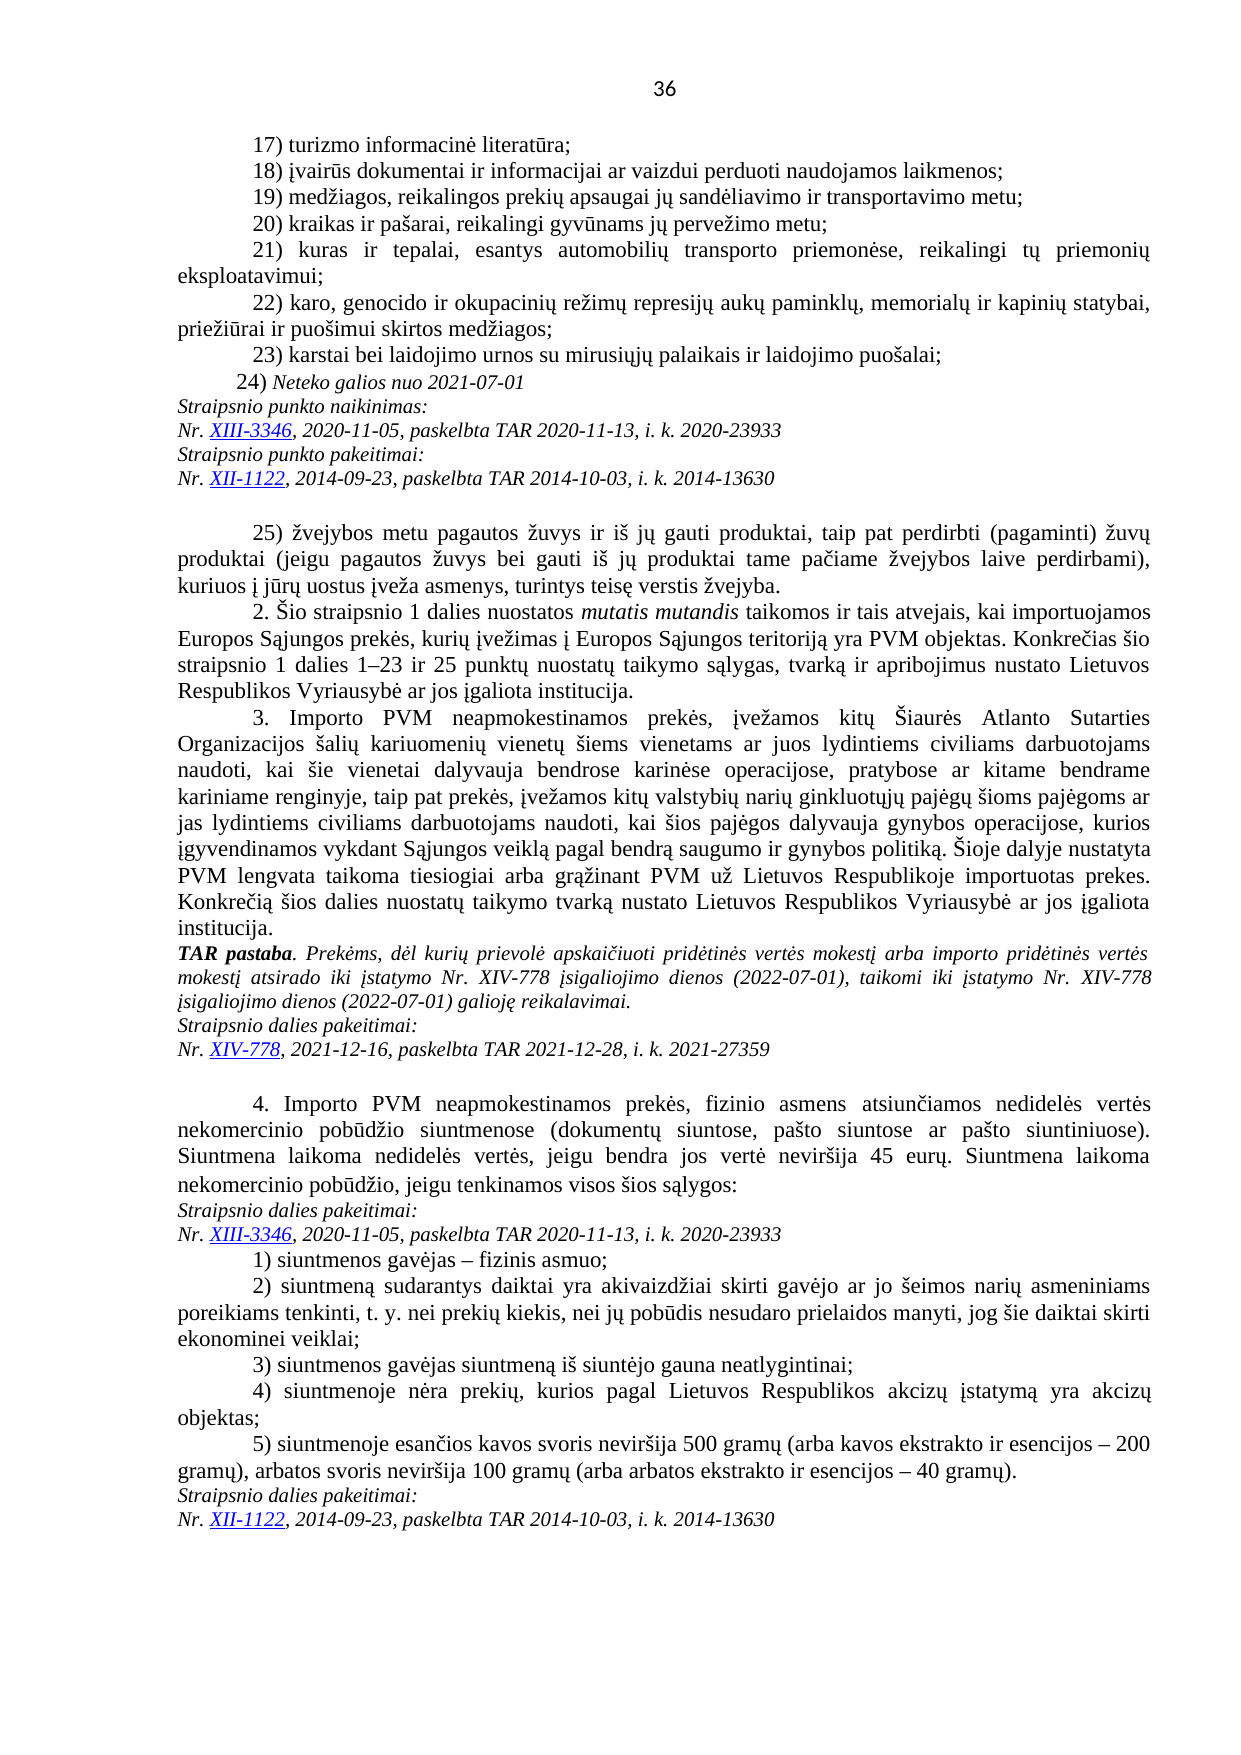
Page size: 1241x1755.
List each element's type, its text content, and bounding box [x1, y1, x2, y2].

text 19) medžiagos, reikalingos prekių apsaugai jų sandėliavimo ir transportavimo metu; [177, 183, 1152, 210]
text Straipsnio dalies pakeitimai: [177, 1198, 1152, 1222]
text 3. Importo PVM neapmokestinamos prekės, įvežamos kitų Šiaurės Atlanto Sutarties Organizacijos šalių kariuomenių vienetų šiems vienetams ar juos lydintiems civiliams darbuotojams naudoti, kai šie vienetai dalyvauja bendrose karinėse operacijose, pratybose ar kitame bendrame kariniame renginyje, taip pat prekės, įvežamos kitų valstybių narių ginkluotųjų pajėgų šioms pajėgoms ar jas lydintiems civiliams darbuotojams naudoti, kai šios pajėgos dalyvauja gynybos operacijose, kurios įgyvendinamos vykdant Sąjungos veiklą pagal bendrą saugumo ir gynybos politiką. Šioje dalyje nustatyta PVM lengvata taikoma tiesiogiai arba grąžinant PVM už Lietuvos Respublikoje importuotas prekes. Konkrečią šios dalies nuostatų taikymo tvarką nustato Lietuvos Respublikos Vyriausybė ar jos įgaliota institucija. [177, 704, 1152, 941]
text 22) karo, genocido ir okupacinių režimų represijų aukų paminklų, memorialų ir kapinių statybai, priežiūrai ir puošimui skirtos medžiagos; [177, 289, 1152, 341]
text 20) kraikas ir pašarai, reikalingi gyvūnams jų pervežimo metu; [177, 210, 1152, 236]
text 23) karstai bei laidojimo urnos su mirusiųjų palaikais ir laidojimo puošalai; [177, 341, 1152, 368]
text 25) žvejybos metu pagautos žuvys ir iš jų gauti produktai, taip pat perdirbti (pagaminti) žuvų produktai (jeigu pagautos žuvys bei gauti iš jų produktai tame pačiame žvejybos laive perdirbami), kuriuos į jūrų uostus įveža asmenys, turintys teisę verstis žvejyba. [177, 519, 1152, 598]
text Straipsnio punkto pakeitimai: [177, 442, 1152, 466]
text 3) siuntmenos gavėjas siuntmeną iš siuntėjo gauna neatlygintinai; [177, 1351, 1152, 1378]
text 17) turizmo informacinė literatūra; [177, 131, 1152, 157]
text 18) įvairūs dokumentai ir informacijai ar vaizdui perduoti naudojamos laikmenos; [177, 157, 1152, 183]
text 2. Šio straipsnio 1 dalies nuostatos mutatis mutandis taikomos ir tais atvejais, kai importuojamos Europos Sąjungos prekės, kurių įvežimas į Europos Sąjungos teritoriją yra PVM objektas. Konkrečias šio straipsnio 1 dalies 1–23 ir 25 punktų nuostatų taikymo sąlygas, tvarką ir apribojimus nustato Lietuvos Respublikos Vyriausybė ar jos įgaliota institucija. [177, 598, 1152, 704]
text TAR pastaba. Prekėms, dėl kurių prievolė apskaičiuoti pridėtinės vertės mokestį arba importo pridėtinės vertės mokestį atsirado iki įstatymo Nr. XIV-778 įsigaliojimo dienos (2022-07-01), taikomi iki įstatymo Nr. XIV-778 įsigaliojimo dienos (2022-07-01) galioję reikalavimai. [177, 941, 1152, 1013]
text 5) siuntmenoje esančios kavos svoris neviršija 500 gramų (arba kavos ekstrakto ir esencijos – 200 gramų), arbatos svoris neviršija 100 gramų (arba arbatos ekstrakto ir esencijos – 40 gramų). [177, 1430, 1152, 1483]
text 4) siuntmenoje nėra prekių, kurios pagal Lietuvos Respublikos akcizų įstatymą yra akcizų objektas; [177, 1378, 1152, 1430]
text Nr. XIII-3346, 2020-11-05, paskelbta TAR 2020-11-13, i. k. 2020-23933 [177, 418, 1152, 442]
text Straipsnio dalies pakeitimai: [177, 1483, 1152, 1507]
text Nr. XIII-3346, 2020-11-05, paskelbta TAR 2020-11-13, i. k. 2020-23933 [177, 1222, 1152, 1246]
text Nr. XIV-778, 2021-12-16, paskelbta TAR 2021-12-28, i. k. 2021-27359 [177, 1037, 1152, 1061]
text Straipsnio punkto naikinimas: [177, 394, 1152, 418]
text Nr. XII-1122, 2014-09-23, paskelbta TAR 2014-10-03, i. k. 2014-13630 [177, 466, 1152, 490]
text Straipsnio dalies pakeitimai: [177, 1013, 1152, 1037]
text 2) siuntmeną sudarantys daiktai yra akivaizdžiai skirti gavėjo ar jo šeimos narių asmeniniams poreikiams tenkinti, t. y. nei prekių kiekis, nei jų pobūdis nesudaro prielaidos manyti, jog šie daiktai skirti ekonominei veiklai; [177, 1272, 1152, 1351]
text 1) siuntmenos gavėjas – fizinis asmuo; [177, 1246, 1152, 1272]
text Nr. XII-1122, 2014-09-23, paskelbta TAR 2014-10-03, i. k. 2014-13630 [177, 1507, 1152, 1531]
text 4. Importo PVM neapmokestinamos prekės, fizinio asmens atsiunčiamos nedidelės vertės nekomercinio pobūdžio siuntmenose (dokumentų siuntose, pašto siuntose ar pašto siuntiniuose). Siuntmena laikoma nedidelės vertės, jeigu bendra jos vertė neviršija 45 eurų. Siuntmena laikoma nekomercinio pobūdžio, jeigu tenkinamos visos šios sąlygos: [177, 1090, 1152, 1198]
text 24) Neteko galios nuo 2021-07-01 [177, 368, 1152, 394]
text 21) kuras ir tepalai, esantys automobilių transporto priemonėse, reikalingi tų priemonių eksploatavimui; [177, 236, 1152, 289]
